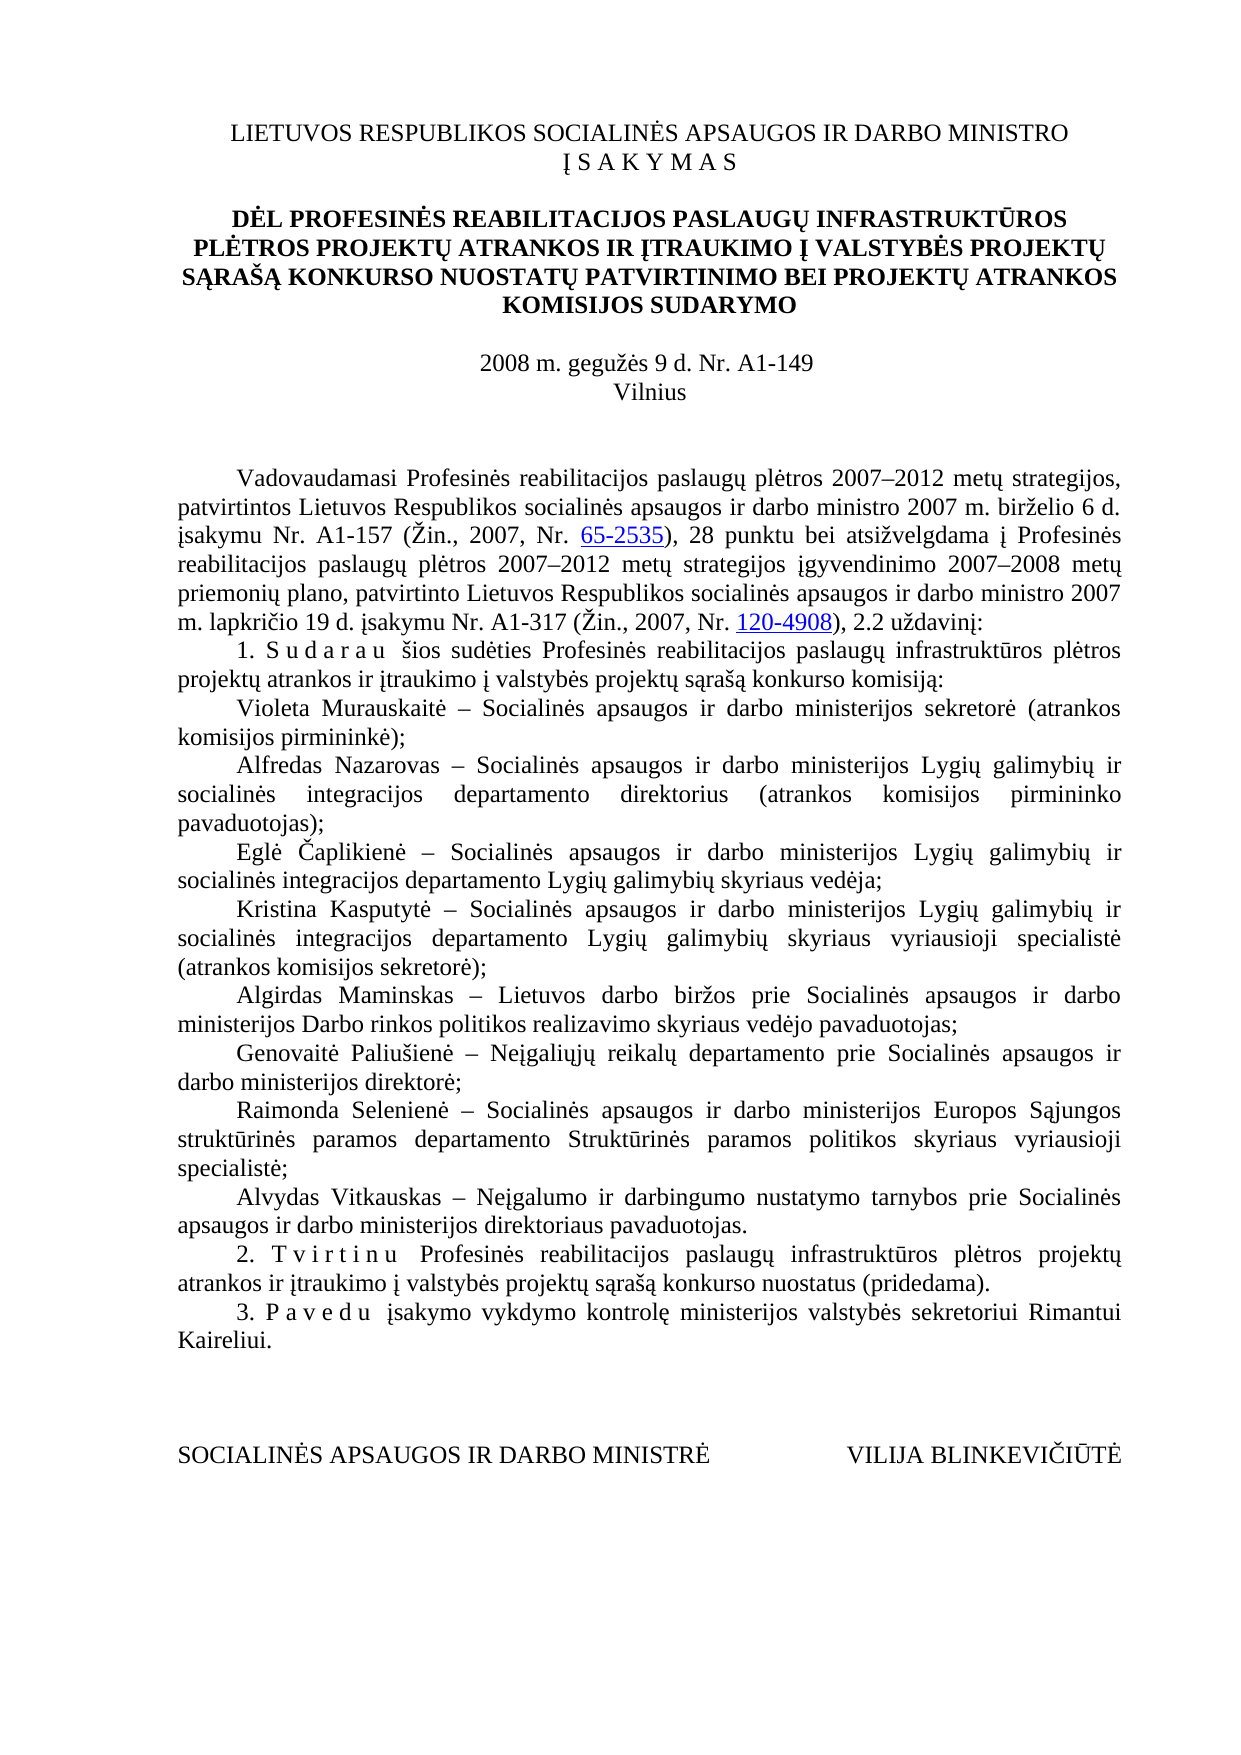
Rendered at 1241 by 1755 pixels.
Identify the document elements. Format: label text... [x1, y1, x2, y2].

text Eglė Čaplikienė – Socialinės apsaugos ir darbo ministerijos Lygių galimybių ir socialinės integracijos departamento Lygių galimybių skyriaus vedėja; [177, 837, 1122, 894]
text 2. Tvirtinu Profesinės reabilitacijos paslaugų infrastruktūros plėtros projektų atrankos ir įtraukimo į valstybės projektų sąrašą konkurso nuostatus (pridedama). [177, 1239, 1122, 1297]
text Genovaitė Paliušienė – Neįgaliųjų reikalų departamento prie Socialinės apsaugos ir darbo ministerijos direktorė; [177, 1038, 1122, 1096]
text 3. Pavedu įsakymo vykdymo kontrolę ministerijos valstybės sekretoriui Rimantui Kaireliui. [177, 1297, 1122, 1354]
text Vadovaudamasi Profesinės reabilitacijos paslaugų plėtros 2007–2012 metų strategijos, patvirtintos Lietuvos Respublikos socialinės apsaugos ir darbo ministro 2007 m. birželio 6 d. įsakymu Nr. A1-157 (Žin., 2007, Nr. 65-2535), 28 punktu bei atsižvelgdama į Profesinės reabilitacijos paslaugų plėtros 2007–2012 metų strategijos įgyvendinimo 2007–2008 metų priemonių plano, patvirtinto Lietuvos Respublikos socialinės apsaugos ir darbo ministro 2007 m. lapkričio 19 d. įsakymu Nr. A1-317 (Žin., 2007, Nr. 120-4908), 2.2 uždavinį: [177, 463, 1122, 636]
text Alfredas Nazarovas – Socialinės apsaugos ir darbo ministerijos Lygių galimybių ir socialinės integracijos departamento direktorius (atrankos komisijos pirmininko pavaduotojas); [177, 751, 1122, 837]
text SOCIALINĖS APSAUGOS IR DARBO MINISTRĖ VILIJA BLINKEVIČIŪTĖ [177, 1441, 1122, 1469]
text Raimonda Selenienė – Socialinės apsaugos ir darbo ministerijos Europos Sąjungos struktūrinės paramos departamento Struktūrinės paramos politikos skyriaus vyriausioji specialistė; [177, 1096, 1122, 1182]
text Vilnius [177, 377, 1122, 406]
text Alvydas Vitkauskas – Neįgalumo ir darbingumo nustatymo tarnybos prie Socialinės apsaugos ir darbo ministerijos direktoriaus pavaduotojas. [177, 1182, 1122, 1239]
text ĮSAKYMAS [177, 147, 1122, 176]
text 2008 m. gegužės 9 d. Nr. A1-149 [177, 348, 1122, 377]
text Algirdas Maminskas – Lietuvos darbo biržos prie Socialinės apsaugos ir darbo ministerijos Darbo rinkos politikos realizavimo skyriaus vedėjo pavaduotojas; [177, 981, 1122, 1038]
text DĖL PROFESINĖS REABILITACIJOS PASLAUGŲ INFRASTRUKTŪROS PLĖTROS PROJEKTŲ ATRANKOS IR ĮTRAUKIMO Į VALSTYBĖS PROJEKTŲ SĄRAŠĄ KONKURSO NUOSTATŲ PATVIRTINIMO BEI PROJEKTŲ ATRANKOS KOMISIJOS SUDARYMO [177, 204, 1122, 319]
text 1. Sudarau šios sudėties Profesinės reabilitacijos paslaugų infrastruktūros plėtros projektų atrankos ir įtraukimo į valstybės projektų sąrašą konkurso komisiją: [177, 636, 1122, 693]
text LIETUVOS RESPUBLIKOS SOCIALINĖS APSAUGOS IR DARBO MINISTRO [177, 118, 1122, 147]
text Kristina Kasputytė – Socialinės apsaugos ir darbo ministerijos Lygių galimybių ir socialinės integracijos departamento Lygių galimybių skyriaus vyriausioji specialistė (atrankos komisijos sekretorė); [177, 894, 1122, 981]
text Violeta Murauskaitė – Socialinės apsaugos ir darbo ministerijos sekretorė (atrankos komisijos pirmininkė); [177, 693, 1122, 751]
